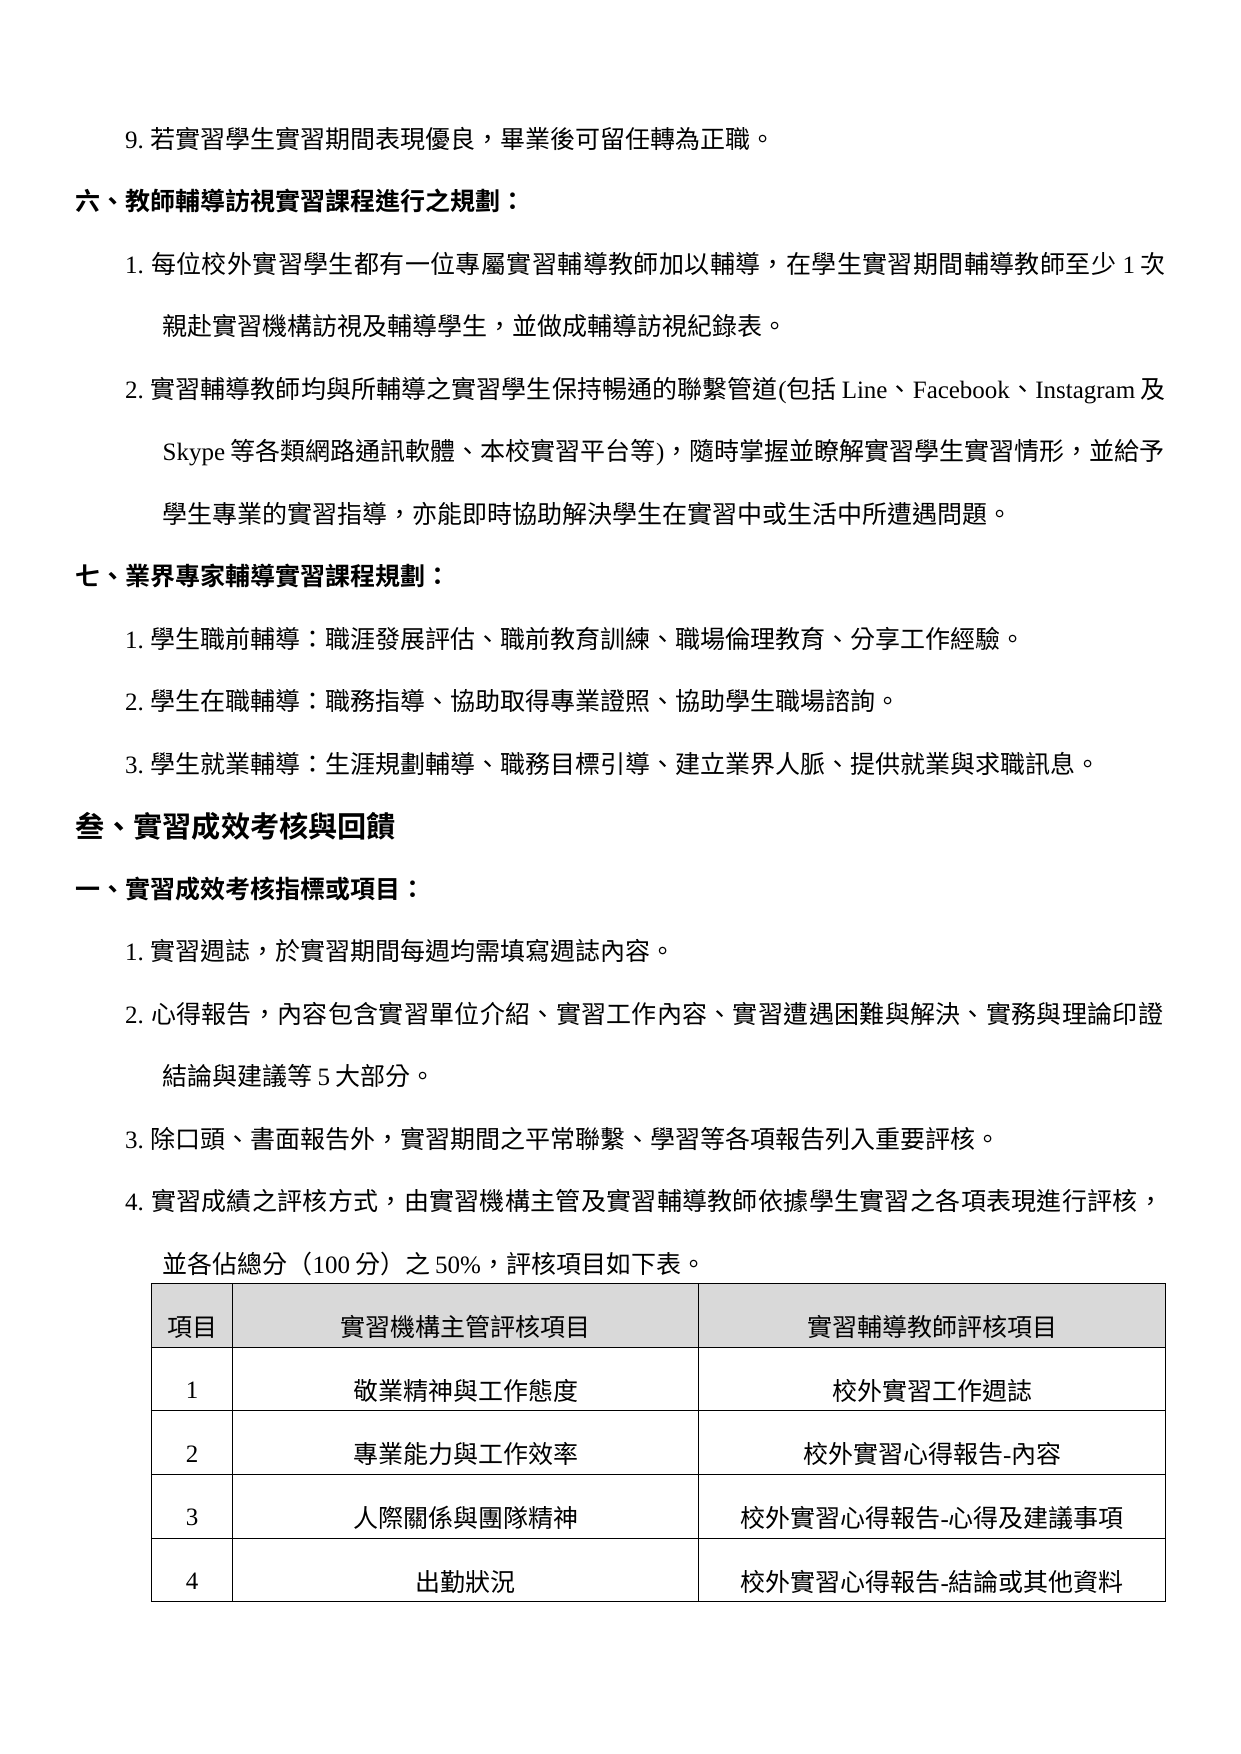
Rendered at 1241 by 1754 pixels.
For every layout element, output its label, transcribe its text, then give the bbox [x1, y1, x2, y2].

table_cell 校外實習工作週誌 [699, 1348, 1165, 1410]
table_cell 校外實習心得報告-結論或其他資料 [699, 1539, 1165, 1601]
text 1. 實習週誌，於實習期間每週均需填寫週誌內容。 [125, 908, 1165, 971]
text 9. 若實習學生實習期間表現優良，畢業後可留任轉為正職。 [125, 96, 1165, 158]
table_header 實習輔導教師評核項目 [699, 1284, 1165, 1347]
table_cell 專業能力與工作效率 [233, 1411, 698, 1474]
text 2. 實習輔導教師均與所輔導之實習學生保持暢通的聯繫管道(包括Line、Facebook、Instagram及Skype等各類網路通訊軟體、本校實習平台等)，隨時掌握並瞭解實習學生實習情形，並給予學生專業的實習指導，亦能即時協助解決學生在實習中或生活中所遭遇問題。 [125, 346, 1165, 533]
table_cell 4 [152, 1539, 232, 1601]
table_header 實習機構主管評核項目 [233, 1284, 698, 1347]
text 4. 實習成績之評核方式，由實習機構主管及實習輔導教師依據學生實習之各項表現進行評核，並各佔總分（100分）之50%，評核項目如下表。 [125, 1158, 1165, 1283]
table_header 項目 [152, 1284, 232, 1347]
table_cell 出勤狀況 [233, 1539, 698, 1601]
table_cell 校外實習心得報告-心得及建議事項 [699, 1475, 1165, 1537]
text 1. 學生職前輔導：職涯發展評估、職前教育訓練、職場倫理教育、分享工作經驗。 [125, 596, 1165, 658]
table_cell 2 [152, 1411, 232, 1474]
text 七、業界專家輔導實習課程規劃： [75, 533, 1165, 596]
table_cell 校外實習心得報告-內容 [699, 1411, 1165, 1474]
text 2. 學生在職輔導：職務指導、協助取得專業證照、協助學生職場諮詢。 [125, 658, 1165, 721]
table_cell 人際關係與團隊精神 [233, 1475, 698, 1537]
table_cell 敬業精神與工作態度 [233, 1348, 698, 1410]
text 3. 除口頭、書面報告外，實習期間之平常聯繫、學習等各項報告列入重要評核。 [125, 1096, 1165, 1158]
text 3. 學生就業輔導：生涯規劃輔導、職務目標引導、建立業界人脈、提供就業與求職訊息。 [125, 721, 1165, 783]
text 叁、實習成效考核與回饋 [75, 783, 1165, 846]
text 1. 每位校外實習學生都有一位專屬實習輔導教師加以輔導，在學生實習期間輔導教師至少1次親赴實習機構訪視及輔導學生，並做成輔導訪視紀錄表。 [125, 221, 1165, 346]
text 一、實習成效考核指標或項目： [75, 846, 1165, 908]
text 2. 心得報告，內容包含實習單位介紹、實習工作內容、實習遭遇困難與解決、實務與理論印證、結論與建議等5大部分。 [125, 971, 1165, 1096]
table_cell 1 [152, 1348, 232, 1410]
text 六、教師輔導訪視實習課程進行之規劃： [75, 158, 1165, 221]
table_cell 3 [152, 1475, 232, 1537]
